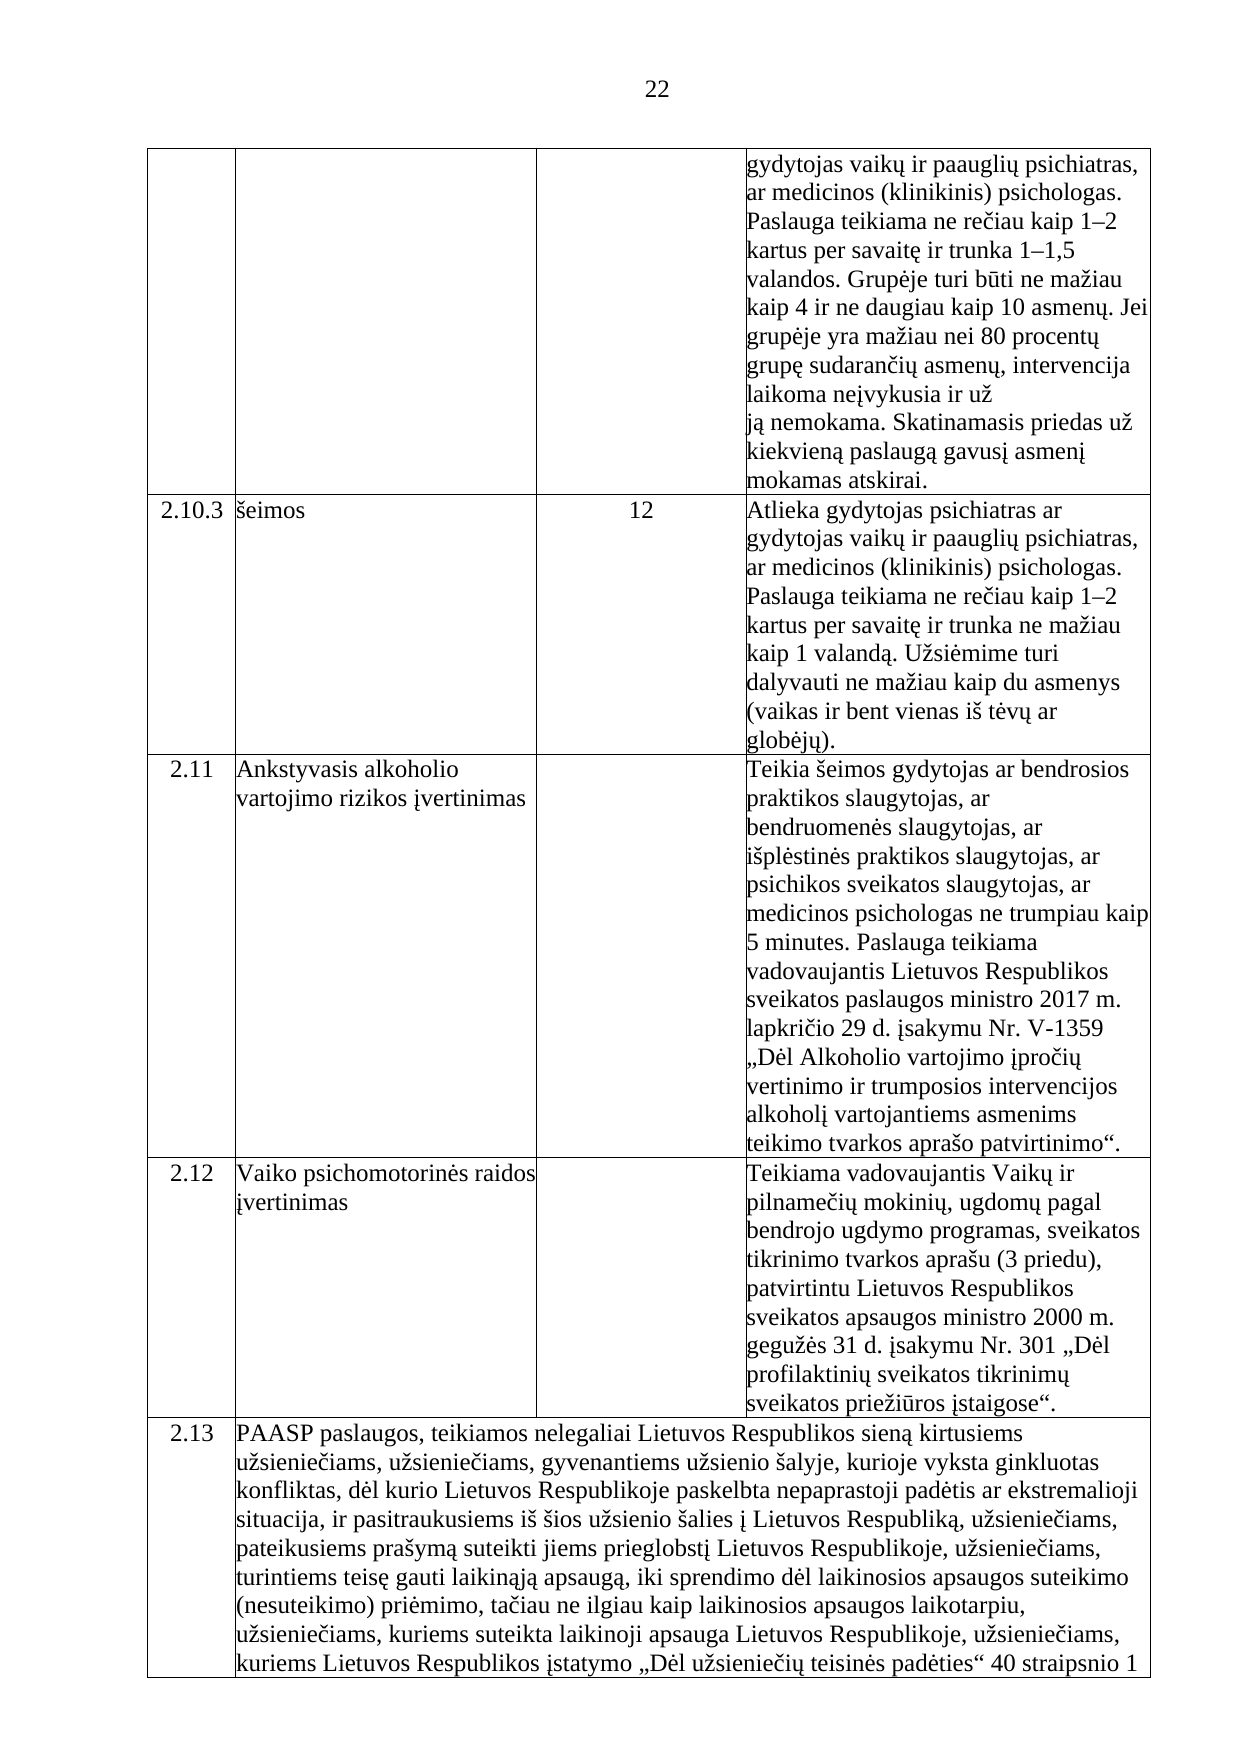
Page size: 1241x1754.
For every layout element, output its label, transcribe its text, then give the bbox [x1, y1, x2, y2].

table_cell Teikia šeimos gydytojas ar bendrosios praktikos slaugytojas, ar bendruomenės slaugytojas, ar išplėstinės praktikos slaugytojas, ar psichikos sveikatos slaugytojas, ar medicinos psichologas ne trumpiau kaip 5 minutes. Paslauga teikiama vadovaujantis Lietuvos Respublikos sveikatos paslaugos ministro 2017 m. lapkričio 29 d. įsakymu Nr. V-1359 „Dėl Alkoholio vartojimo įpročių vertinimo ir trumposios intervencijos alkoholį vartojantiems asmenims teikimo tvarkos aprašo patvirtinimo“. [747, 755, 1150, 1157]
table_cell Vaiko psichomotorinės raidos įvertinimas [236, 1158, 536, 1417]
table_cell [537, 149, 746, 494]
table_cell 2.12 [148, 1158, 235, 1417]
table_cell šeimos [236, 495, 536, 753]
table_cell Teikiama vadovaujantis Vaikų ir pilnamečių mokinių, ugdomų pagal bendrojo ugdymo programas, sveikatos tikrinimo tvarkos aprašu (3 priedu), patvirtintu Lietuvos Respublikos sveikatos apsaugos ministro 2000 m. gegužės 31 d. įsakymu Nr. 301 „Dėl profilaktinių sveikatos tikrinimų sveikatos priežiūros įstaigose“. [747, 1158, 1150, 1417]
table_cell [537, 755, 746, 1157]
table_cell gydytojas vaikų ir paauglių psichiatras, ar medicinos (klinikinis) psichologas. Paslauga teikiama ne rečiau kaip 1–2 kartus per savaitę ir trunka 1–1,5 valandos. Grupėje turi būti ne mažiau kaip 4 ir ne daugiau kaip 10 asmenų. Jei grupėje yra mažiau nei 80 procentų grupę sudarančių asmenų, intervencija laikoma neįvykusia ir už ją nemokama. Skatinamasis priedas už kiekvieną paslaugą gavusį asmenį mokamas atskirai. [747, 149, 1150, 494]
table_cell 12 [537, 495, 746, 753]
table_cell PAASP paslaugos, teikiamos nelegaliai Lietuvos Respublikos sieną kirtusiems užsieniečiams, užsieniečiams, gyvenantiems užsienio šalyje, kurioje vyksta ginkluotas konfliktas, dėl kurio Lietuvos Respublikoje paskelbta nepaprastoji padėtis ar ekstremalioji situacija, ir pasitraukusiems iš šios užsienio šalies į Lietuvos Respubliką, užsieniečiams, pateikusiems prašymą suteikti jiems prieglobstį Lietuvos Respublikoje, užsieniečiams, turintiems teisę gauti laikinąją apsaugą, iki sprendimo dėl laikinosios apsaugos suteikimo (nesuteikimo) priėmimo, tačiau ne ilgiau kaip laikinosios apsaugos laikotarpiu, užsieniečiams, kuriems suteikta laikinoji apsauga Lietuvos Respublikoje, užsieniečiams, kuriems Lietuvos Respublikos įstatymo „Dėl užsieniečių teisinės padėties“ 40 straipsnio 1 [236, 1418, 1150, 1677]
table_cell [236, 149, 536, 494]
table_cell 2.11 [148, 755, 235, 1157]
table_cell Atlieka gydytojas psichiatras ar gydytojas vaikų ir paauglių psichiatras, ar medicinos (klinikinis) psichologas. Paslauga teikiama ne rečiau kaip 1–2 kartus per savaitę ir trunka ne mažiau kaip 1 valandą. Užsiėmime turi dalyvauti ne mažiau kaip du asmenys (vaikas ir bent vienas iš tėvų ar globėjų). [747, 495, 1150, 753]
table_cell 2.13 [148, 1418, 235, 1677]
table_cell [537, 1158, 746, 1417]
table_cell Ankstyvasis alkoholio vartojimo rizikos įvertinimas [236, 755, 536, 1157]
table_cell [148, 149, 235, 494]
table_cell 2.10.3 [148, 495, 235, 753]
